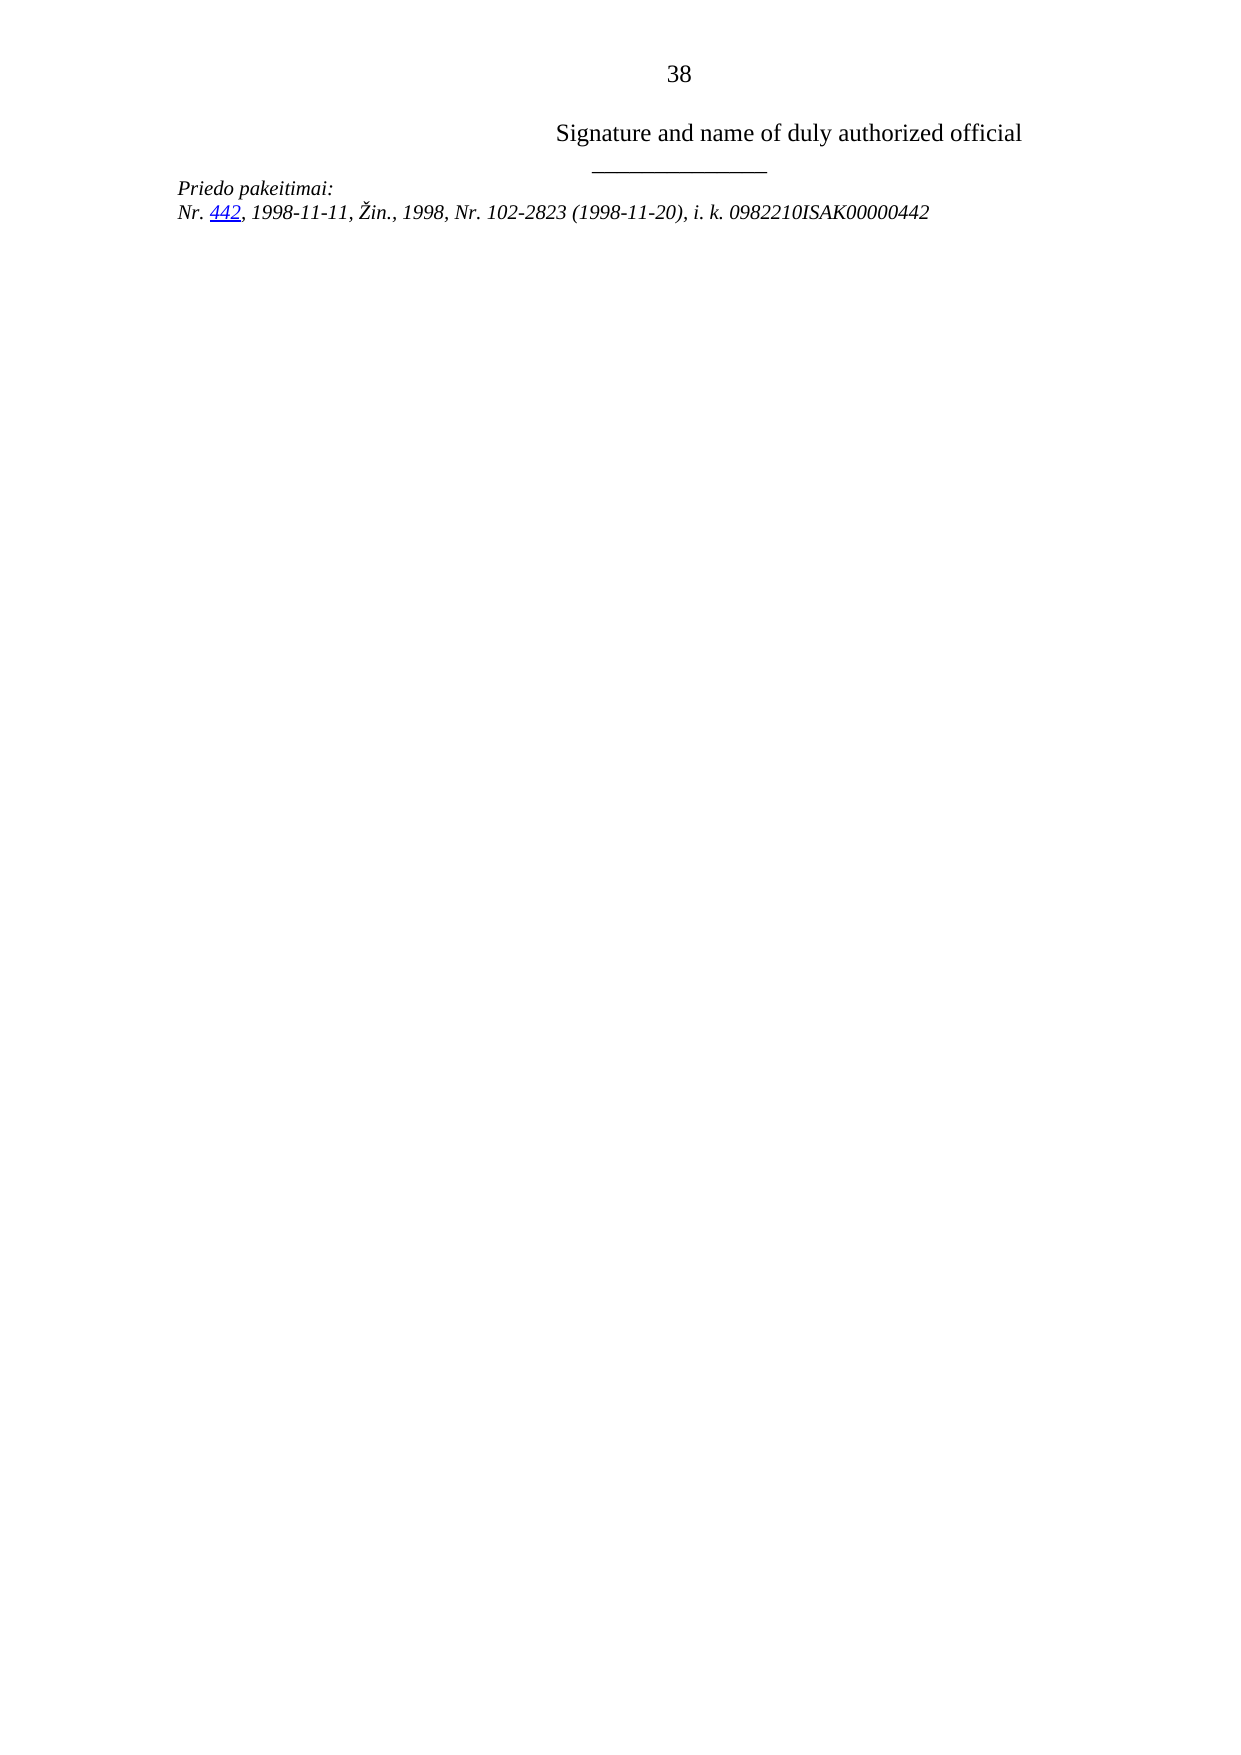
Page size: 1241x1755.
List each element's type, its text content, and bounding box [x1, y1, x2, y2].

text ______________ [177, 147, 1181, 176]
text Nr. 442, 1998-11-11, Žin., 1998, Nr. 102-2823 (1998-11-20), i. k. 0982210ISAK00000442 [177, 200, 1181, 224]
text Priedo pakeitimai: [177, 176, 1181, 200]
text Signature and name of duly authorized official [177, 118, 1181, 147]
